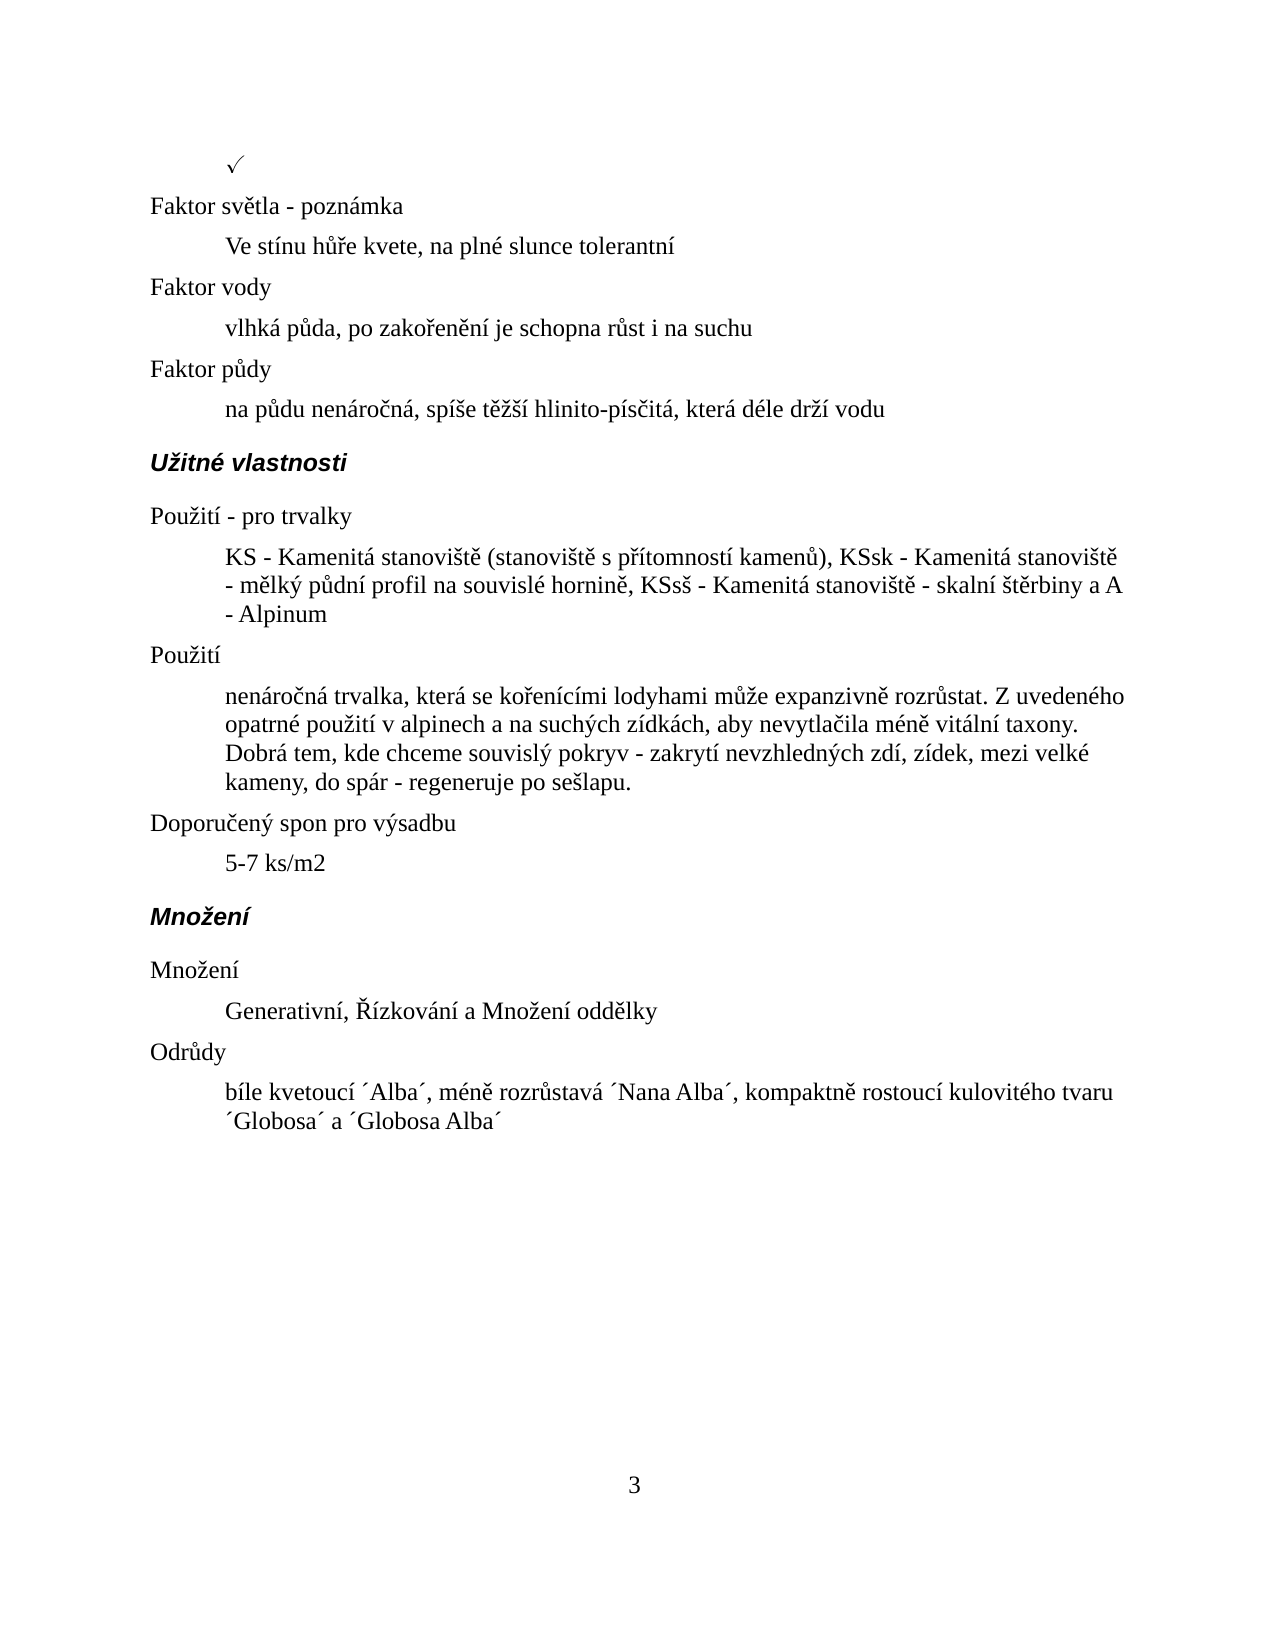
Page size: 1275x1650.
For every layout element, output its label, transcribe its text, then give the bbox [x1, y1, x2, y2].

text Použití - pro trvalky [150, 501, 1125, 530]
text Faktor půdy [150, 354, 1125, 382]
text Generativní, Řízkování a Množení oddělky [225, 996, 1125, 1025]
text Odrůdy [150, 1037, 1125, 1066]
text Použití [150, 640, 1125, 669]
text Ve stínu hůře kvete, na plné slunce tolerantní [225, 231, 1125, 260]
text ✓ [225, 150, 1125, 179]
text na půdu nenáročná, spíše těžší hlinito-písčitá, která déle drží vodu [225, 394, 1125, 423]
text Faktor světla - poznámka [150, 191, 1125, 219]
text Faktor vody [150, 272, 1125, 301]
text Doporučený spon pro výsadbu [150, 808, 1125, 837]
text 5-7 ks/m2 [225, 848, 1125, 877]
text Množení [150, 955, 1125, 984]
text nenáročná trvalka, která se kořenícími lodyhami může expanzivně rozrůstat. Z uvedeného opatrné použití v alpinech a na suchých zídkách, aby nevytlačila méně vitální taxony. Dobrá tem, kde chceme souvislý pokryv - zakrytí nevzhledných zdí, zídek, mezi velké kameny, do spár - regeneruje po sešlapu. [225, 681, 1125, 796]
subtitle Množení [150, 902, 1125, 931]
text KS - Kamenitá stanoviště (stanoviště s přítomností kamenů), KSsk - Kamenitá stanoviště - mělký půdní profil na souvislé hornině, KSsš - Kamenitá stanoviště - skalní štěrbiny a A - Alpinum [225, 542, 1125, 628]
text bíle kvetoucí ´Alba´, méně rozrůstavá ´Nana Alba´, kompaktně rostoucí kulovitého tvaru ´Globosa´ a ´Globosa Alba´ [225, 1077, 1125, 1135]
subtitle Užitné vlastnosti [150, 448, 1125, 477]
text vlhká půda, po zakořenění je schopna růst i na suchu [225, 313, 1125, 342]
